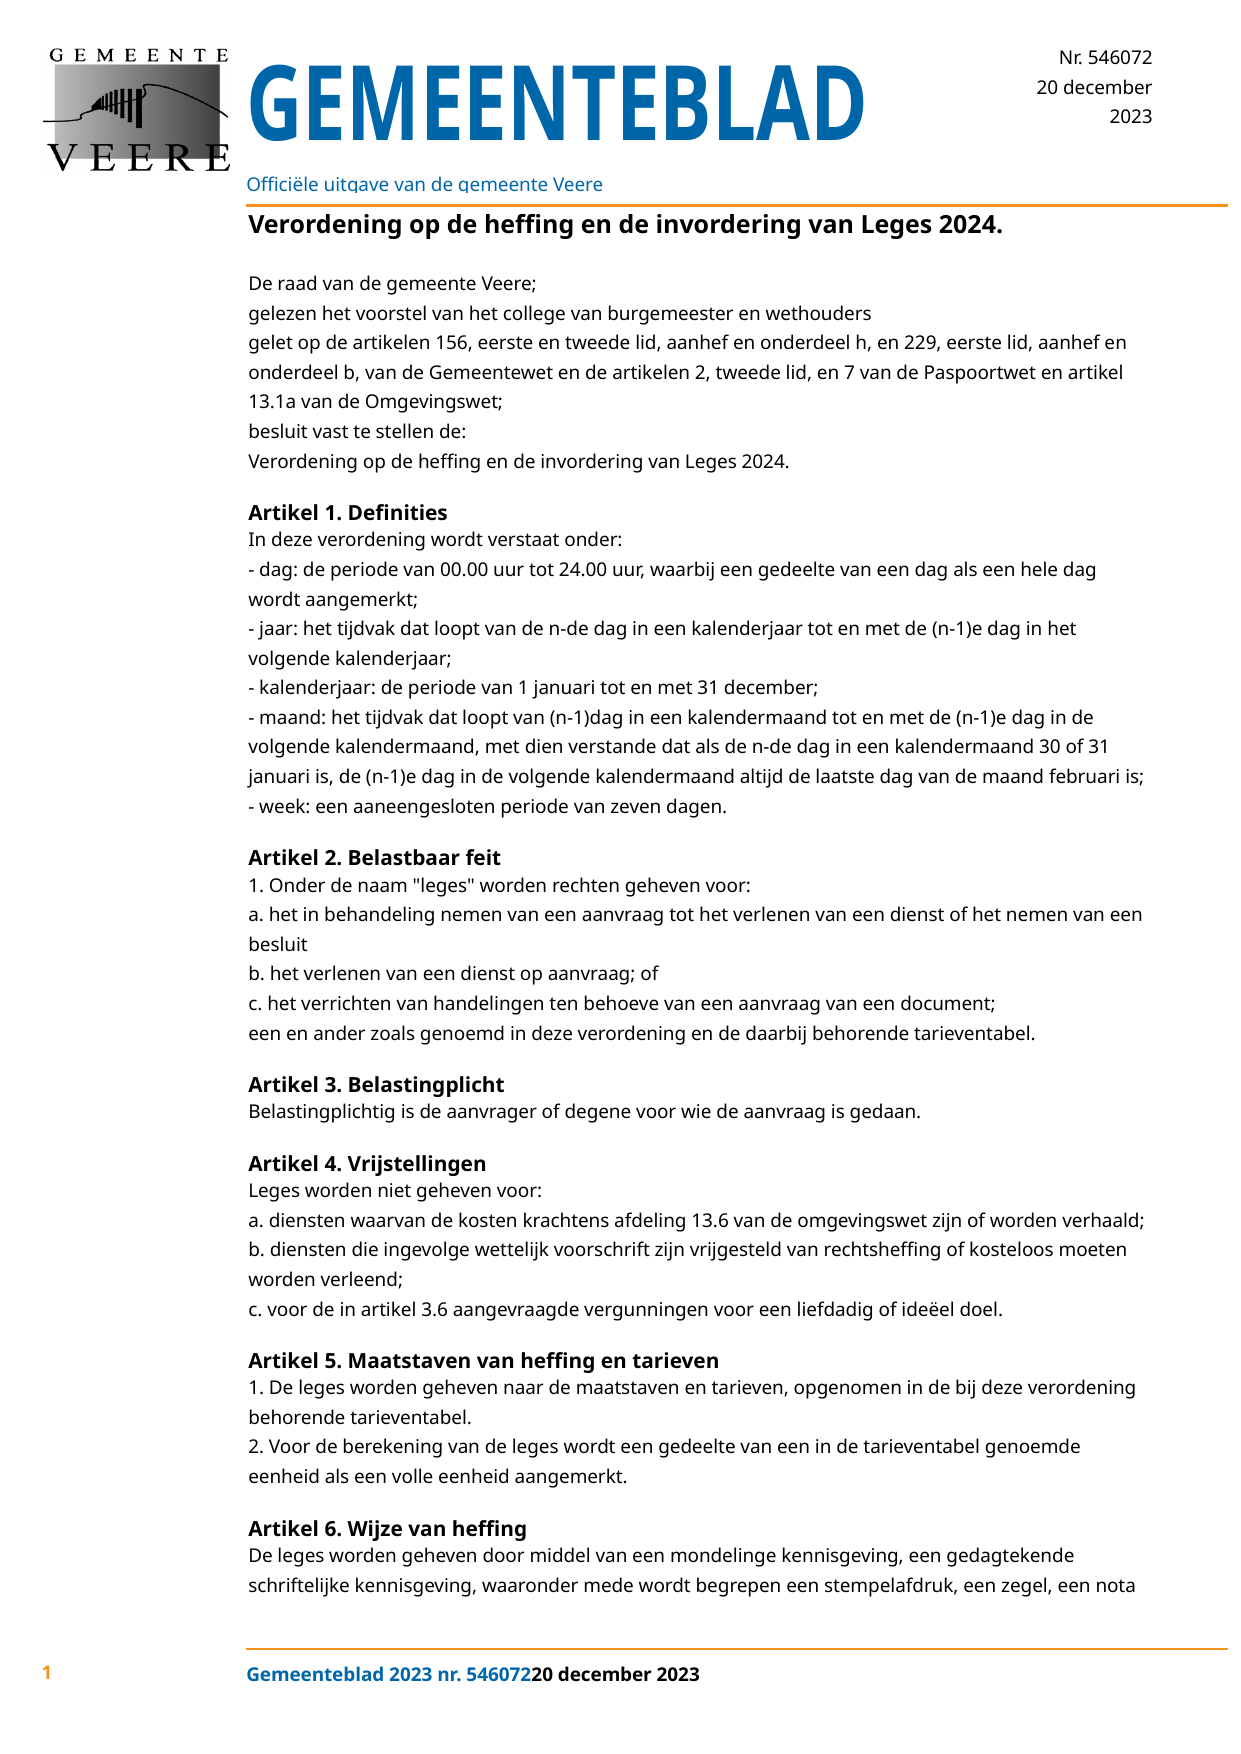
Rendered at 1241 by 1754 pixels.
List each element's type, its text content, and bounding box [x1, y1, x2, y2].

text Leges worden niet geheven voor: [248, 1177, 1152, 1203]
text Artikel 4. Vrijstellingen [248, 1149, 1152, 1177]
text Verordening op de heffing en de invordering van Leges 2024. [248, 207, 1152, 241]
text De raad van de gemeente Veere; [248, 270, 1152, 296]
picture [41, 47, 231, 172]
text b. diensten die ingevolge wettelijk voorschrift zijn vrijgesteld van rechtsheffing of kosteloos moeten worden verleend; [248, 1237, 1152, 1292]
text De leges worden geheven door middel van een mondelinge kennisgeving, een gedagtekende schriftelijke kennisgeving, waaronder mede wordt begrepen een stempelafdruk, een zegel, een nota [248, 1542, 1152, 1597]
text Artikel 1. Definities [248, 498, 1152, 527]
text Belastingplichtig is de aanvrager of degene voor wie de aanvraag is gedaan. [248, 1098, 1152, 1124]
text a. diensten waarvan de kosten krachtens afdeling 13.6 van de omgevingswet zijn of worden verhaald; [248, 1207, 1152, 1233]
text - kalenderjaar: de periode van 1 januari tot en met 31 december; [248, 674, 1152, 700]
text - maand: het tijdvak dat loopt van (n-1)dag in een kalendermaand tot en met de (n-1)e dag in de volgende kalendermaand, met dien verstande dat als de n-de dag in een kalendermaand 30 of 31 januari is, de (n-1)e dag in de volgende kalendermaand altijd de laatste dag van de maand februari is; [248, 704, 1152, 789]
text Verordening op de heffing en de invordering van Leges 2024. [248, 448, 1152, 473]
text c. het verrichten van handelingen ten behoeve van een aanvraag van een document; [248, 990, 1152, 1016]
text besluit vast te stellen de: [248, 418, 1152, 444]
text 1. Onder de naam "leges" worden rechten geheven voor: [248, 872, 1152, 897]
text Artikel 2. Belastbaar feit [248, 843, 1152, 872]
text c. voor de in artikel 3.6 aangevraagde vergunningen voor een liefdadig of ideëel doel. [248, 1296, 1152, 1321]
text een en ander zoals genoemd in deze verordening en de daarbij behorende tarieventabel. [248, 1020, 1152, 1045]
text - dag: de periode van 00.00 uur tot 24.00 uur, waarbij een gedeelte van een dag als een hele dag wordt aangemerkt; [248, 556, 1152, 612]
text Artikel 5. Maatstaven van heffing en tarieven [248, 1346, 1152, 1374]
text - week: een aaneengesloten periode van zeven dagen. [248, 793, 1152, 819]
text a. het in behandeling nemen van een aanvraag tot het verlenen van een dienst of het nemen van een besluit [248, 901, 1152, 957]
text Artikel 6. Wijze van heffing [248, 1514, 1152, 1542]
text 2. Voor de berekening van de leges wordt een gedeelte van een in de tarieventabel genoemde eenheid als een volle eenheid aangemerkt. [248, 1434, 1152, 1489]
text In deze verordening wordt verstaat onder: [248, 527, 1152, 552]
text Artikel 3. Belastingplicht [248, 1070, 1152, 1098]
text b. het verlenen van een dienst op aanvraag; of [248, 961, 1152, 986]
text - jaar: het tijdvak dat loopt van de n-de dag in een kalenderjaar tot en met de (n-1)e dag in het volgende kalenderjaar; [248, 615, 1152, 671]
text 1. De leges worden geheven naar de maatstaven en tarieven, opgenomen in de bij deze verordening behorende tarieventabel. [248, 1374, 1152, 1430]
text gelezen het voorstel van het college van burgemeester en wethouders [248, 300, 1152, 326]
text gelet op de artikelen 156, eerste en tweede lid, aanhef en onderdeel h, en 229, eerste lid, aanhef en onderdeel b, van de Gemeentewet en de artikelen 2, tweede lid, en 7 van de Paspoortwet en artikel 13.1a van de Omgevingswet; [248, 329, 1152, 414]
